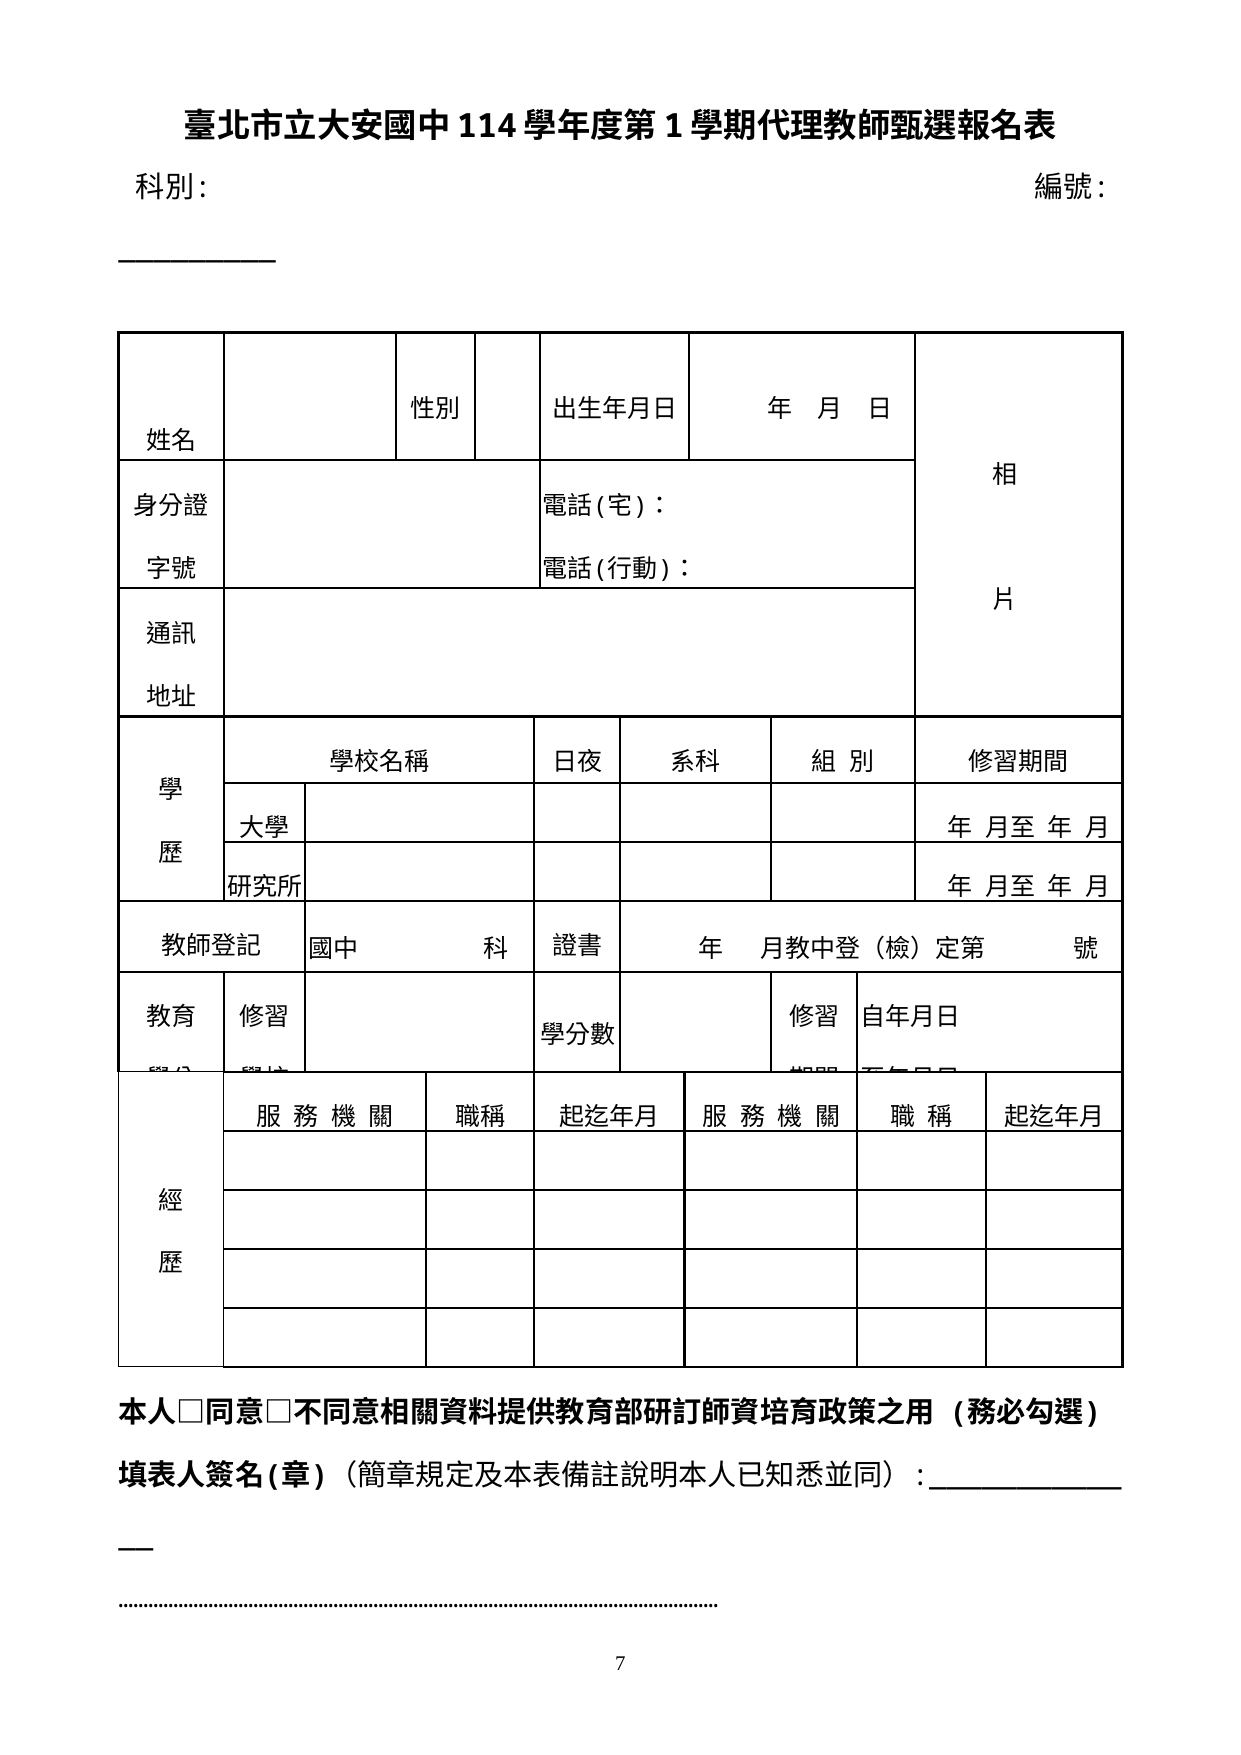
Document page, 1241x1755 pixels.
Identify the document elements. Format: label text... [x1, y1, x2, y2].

table_cell [987, 1132, 1121, 1189]
table_cell [224, 1191, 425, 1248]
table_cell [535, 1309, 683, 1366]
table_cell 研究所 [225, 843, 304, 900]
table_cell [858, 1132, 985, 1189]
table_cell [621, 784, 770, 841]
table_cell 大學 [225, 784, 304, 841]
table_cell [427, 1250, 533, 1307]
table_header 相 片 [916, 334, 1121, 715]
table_cell [225, 461, 539, 587]
table_cell [306, 784, 533, 841]
table_cell [427, 1191, 533, 1248]
table_cell [686, 1132, 856, 1189]
table_cell [535, 843, 619, 900]
text 科別: 編號:_________ [118, 143, 1107, 268]
table_cell 修習期間 [916, 718, 1121, 782]
table_cell [621, 843, 770, 900]
table_cell 身分證字號 [120, 461, 223, 587]
table_cell [427, 1132, 533, 1189]
table_cell [686, 1309, 856, 1366]
table_cell 學校名稱 [225, 718, 533, 782]
text ………………………………………………………………………………………………………… [118, 1556, 1122, 1618]
text 填表人簽名(章)（簡章規定及本表備註說明本人已知悉並同）:_____________ [118, 1431, 1122, 1556]
table_header [225, 334, 395, 459]
table_cell [686, 1191, 856, 1248]
table_cell 服 務 機 關 [224, 1073, 425, 1130]
table_cell [686, 1250, 856, 1307]
table_cell [535, 1191, 683, 1248]
table_cell 修習 學校 [225, 973, 304, 1071]
table_cell 教育 學分 [120, 973, 223, 1071]
table_cell [987, 1309, 1121, 1366]
table_cell 起迄年月 [535, 1073, 683, 1130]
table_cell [772, 843, 914, 900]
table_header 性別 [397, 334, 474, 459]
table_cell 職稱 [427, 1073, 533, 1130]
table_cell 經 歷 [119, 1072, 223, 1366]
table_cell [535, 1250, 683, 1307]
text 本人□同意□不同意相關資料提供教育部研訂師資培育政策之用 (務必勾選) [118, 1368, 1122, 1431]
table_cell 教師登記 (檢定) 種類 [120, 902, 304, 971]
table_cell [306, 973, 533, 1071]
table_cell [621, 973, 770, 1071]
text 臺北市立大安國中114學年度第1學期代理教師甄選報名表 [118, 81, 1122, 143]
table_cell 通訊 地址 [120, 589, 223, 715]
table_cell [987, 1250, 1121, 1307]
table_cell [772, 784, 914, 841]
table_cell 學分數 [535, 973, 619, 1071]
table_cell [224, 1132, 425, 1189]
table_cell 系科 [621, 718, 770, 782]
table_header 年 月 日 [690, 334, 914, 459]
table_cell 電話(宅)： 電話(行動)： [541, 461, 914, 587]
table_cell [535, 784, 619, 841]
table_cell 年 月至 年 月 [916, 784, 1121, 841]
table_cell 學 歷 [120, 718, 223, 900]
table_cell [858, 1191, 985, 1248]
table_cell 起迄年月 [987, 1073, 1121, 1130]
table_cell [306, 843, 533, 900]
table_cell 服 務 機 關 [686, 1073, 856, 1130]
table_cell 年 月至 年 月 [916, 843, 1121, 900]
table_header [476, 334, 539, 459]
table_cell [224, 1309, 425, 1366]
table_cell [535, 1132, 683, 1189]
table_cell [858, 1250, 985, 1307]
table_cell 國中 科 [306, 902, 533, 971]
table_header 姓名 [120, 334, 223, 459]
table_cell 職 稱 [858, 1073, 985, 1130]
table_cell 修習 期間 [772, 973, 856, 1071]
table_cell 年 月教中登（檢）定第 號 [621, 902, 1121, 971]
table_cell 證書 字號 [535, 902, 619, 971]
table_cell [858, 1309, 985, 1366]
table_cell [987, 1191, 1121, 1248]
table_cell [225, 589, 914, 715]
table_header 出生年月日 [541, 334, 688, 459]
table_cell 日夜 間部 [535, 718, 619, 782]
table_cell 組 別 [772, 718, 914, 782]
table_cell [224, 1250, 425, 1307]
table_cell [427, 1309, 533, 1366]
table_cell 自年月日 至年月日 （師大校院畢業者免填） [858, 973, 1121, 1071]
